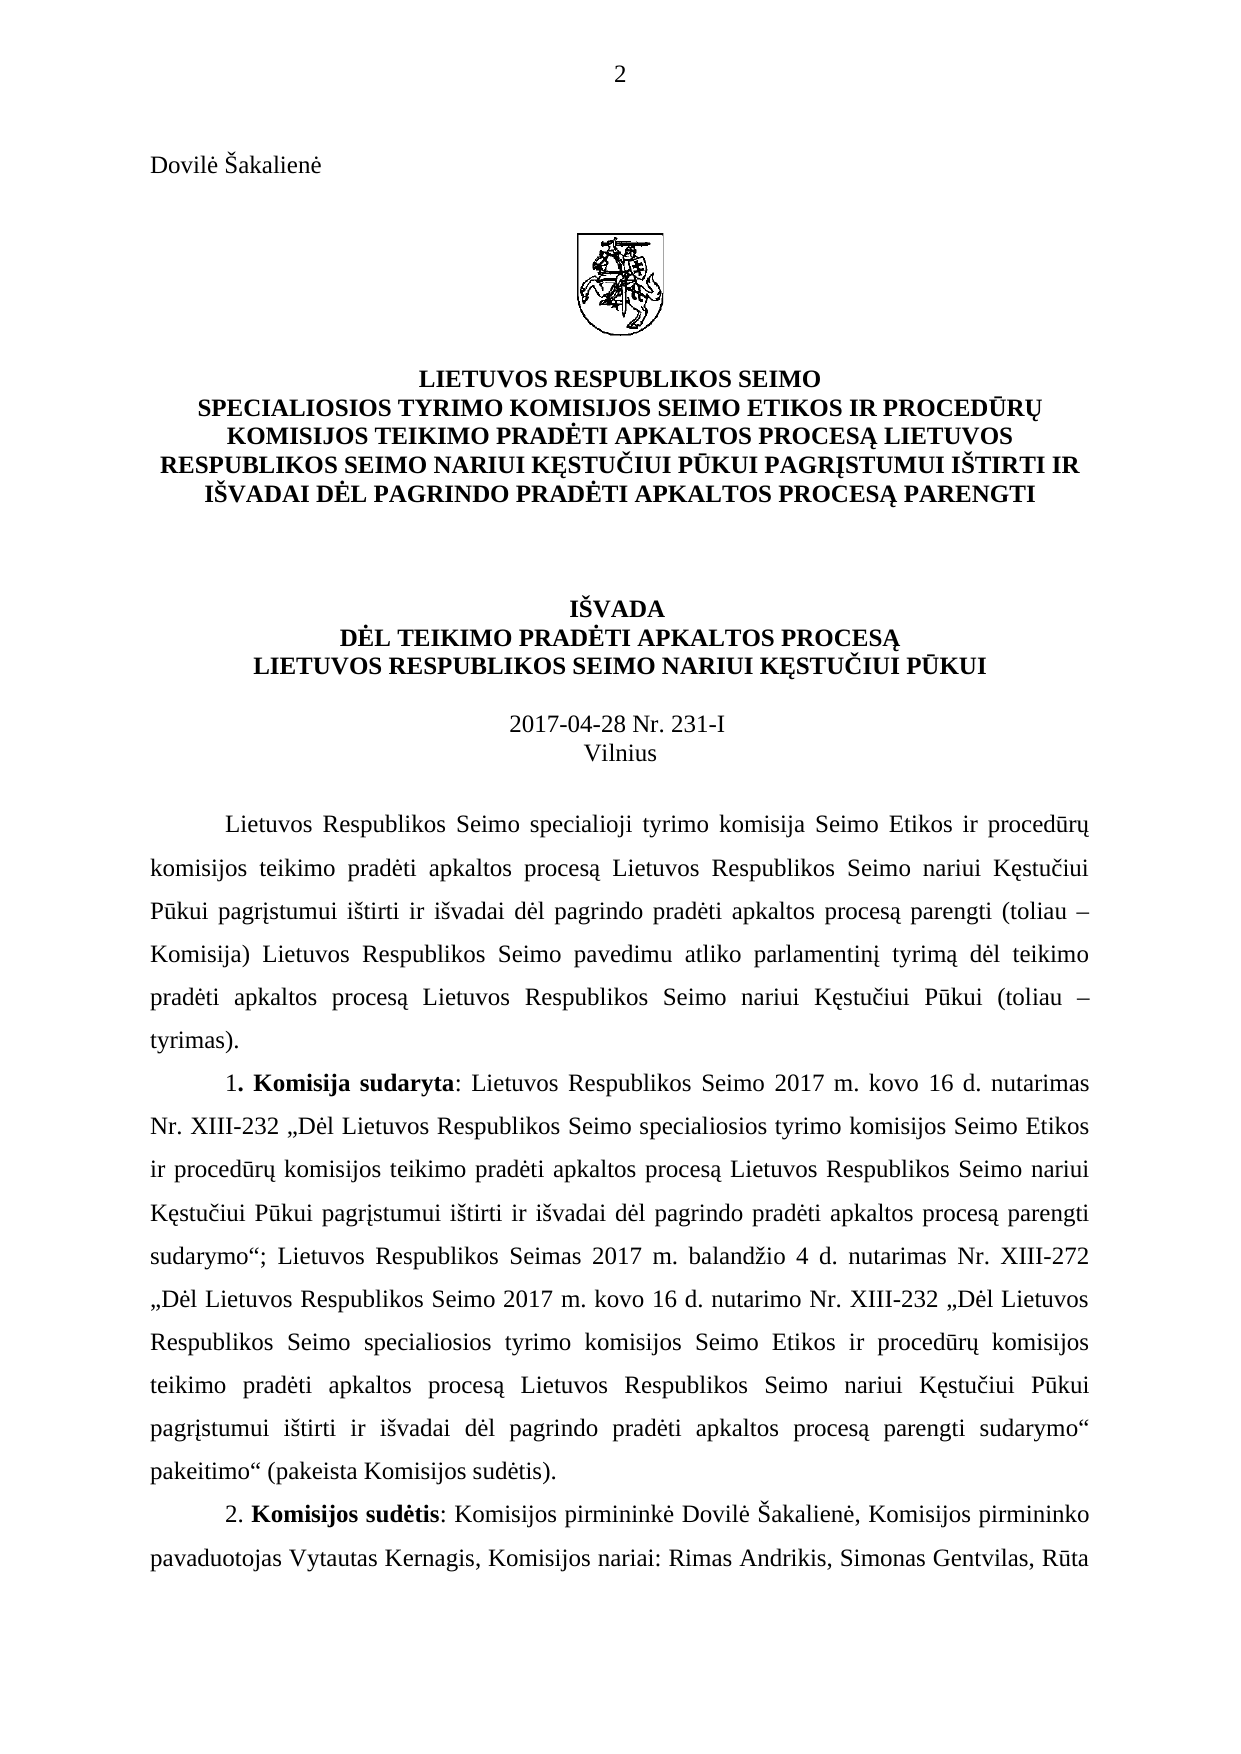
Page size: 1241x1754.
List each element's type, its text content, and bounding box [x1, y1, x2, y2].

text LIETUVOS RESPUBLIKOS SEIMO NARIUI KĘSTUČIUI PŪKUI [150, 651, 1090, 680]
text LIETUVOS RESPUBLIKOS SEIMO [150, 364, 1090, 393]
text 1. Komisija sudaryta: Lietuvos Respublikos Seimo 2017 m. kovo 16 d. nutarimas Nr. XIII-232 „Dėl Lietuvos Respublikos Seimo specialiosios tyrimo komisijos Seimo Etikos ir procedūrų komisijos teikimo pradėti apkaltos procesą Lietuvos Respublikos Seimo nariui Kęstučiui Pūkui pagrįstumui ištirti ir išvadai dėl pagrindo pradėti apkaltos procesą parengti sudarymo“; Lietuvos Respublikos Seimas 2017 m. balandžio 4 d. nutarimas Nr. XIII-272 „Dėl Lietuvos Respublikos Seimo 2017 m. kovo 16 d. nutarimo Nr. XIII-232 „Dėl Lietuvos Respublikos Seimo specialiosios tyrimo komisijos Seimo Etikos ir procedūrų komisijos teikimo pradėti apkaltos procesą Lietuvos Respublikos Seimo nariui Kęstučiui Pūkui pagrįstumui ištirti ir išvadai dėl pagrindo pradėti apkaltos procesą parengti sudarymo“ pakeitimo“ (pakeista Komisijos sudėtis). [150, 1068, 1090, 1485]
text 2. Komisijos sudėtis: Komisijos pirmininkė Dovilė Šakalienė, Komisijos pirmininko pavaduotojas Vytautas Kernagis, Komisijos nariai: Rimas Andrikis, Simonas Gentvilas, Rūta [150, 1499, 1090, 1571]
text DĖL TEIKIMO PRADĖTI APKALTOS PROCESĄ [150, 623, 1090, 651]
text SPECIALIOSIOS TYRIMO KOMISIJOS SEIMO ETIKOS IR PROCEDŪRŲ KOMISIJOS TEIKIMO PRADĖTI APKALTOS PROCESĄ LIETUVOS RESPUBLIKOS SEIMO NARIUI KĘSTUČIUI PŪKUI PAGRĮSTUMUI IŠTIRTI IR IŠVADAI DĖL PAGRINDO PRADĖTI APKALTOS PROCESĄ PARENGTI [150, 393, 1090, 508]
text IŠVADA [150, 594, 1090, 623]
text Vilnius [150, 738, 1090, 766]
text Dovilė Šakalienė [150, 150, 1090, 179]
text Lietuvos Respublikos Seimo specialioji tyrimo komisija Seimo Etikos ir procedūrų komisijos teikimo pradėti apkaltos procesą Lietuvos Respublikos Seimo nariui Kęstučiui Pūkui pagrįstumui ištirti ir išvadai dėl pagrindo pradėti apkaltos procesą parengti (toliau – Komisija) Lietuvos Respublikos Seimo pavedimu atliko parlamentinį tyrimą dėl teikimo pradėti apkaltos procesą Lietuvos Respublikos Seimo nariui Kęstučiui Pūkui (toliau – tyrimas). [150, 809, 1090, 1054]
text 2017-04-28 Nr. 231-I [150, 709, 1090, 738]
